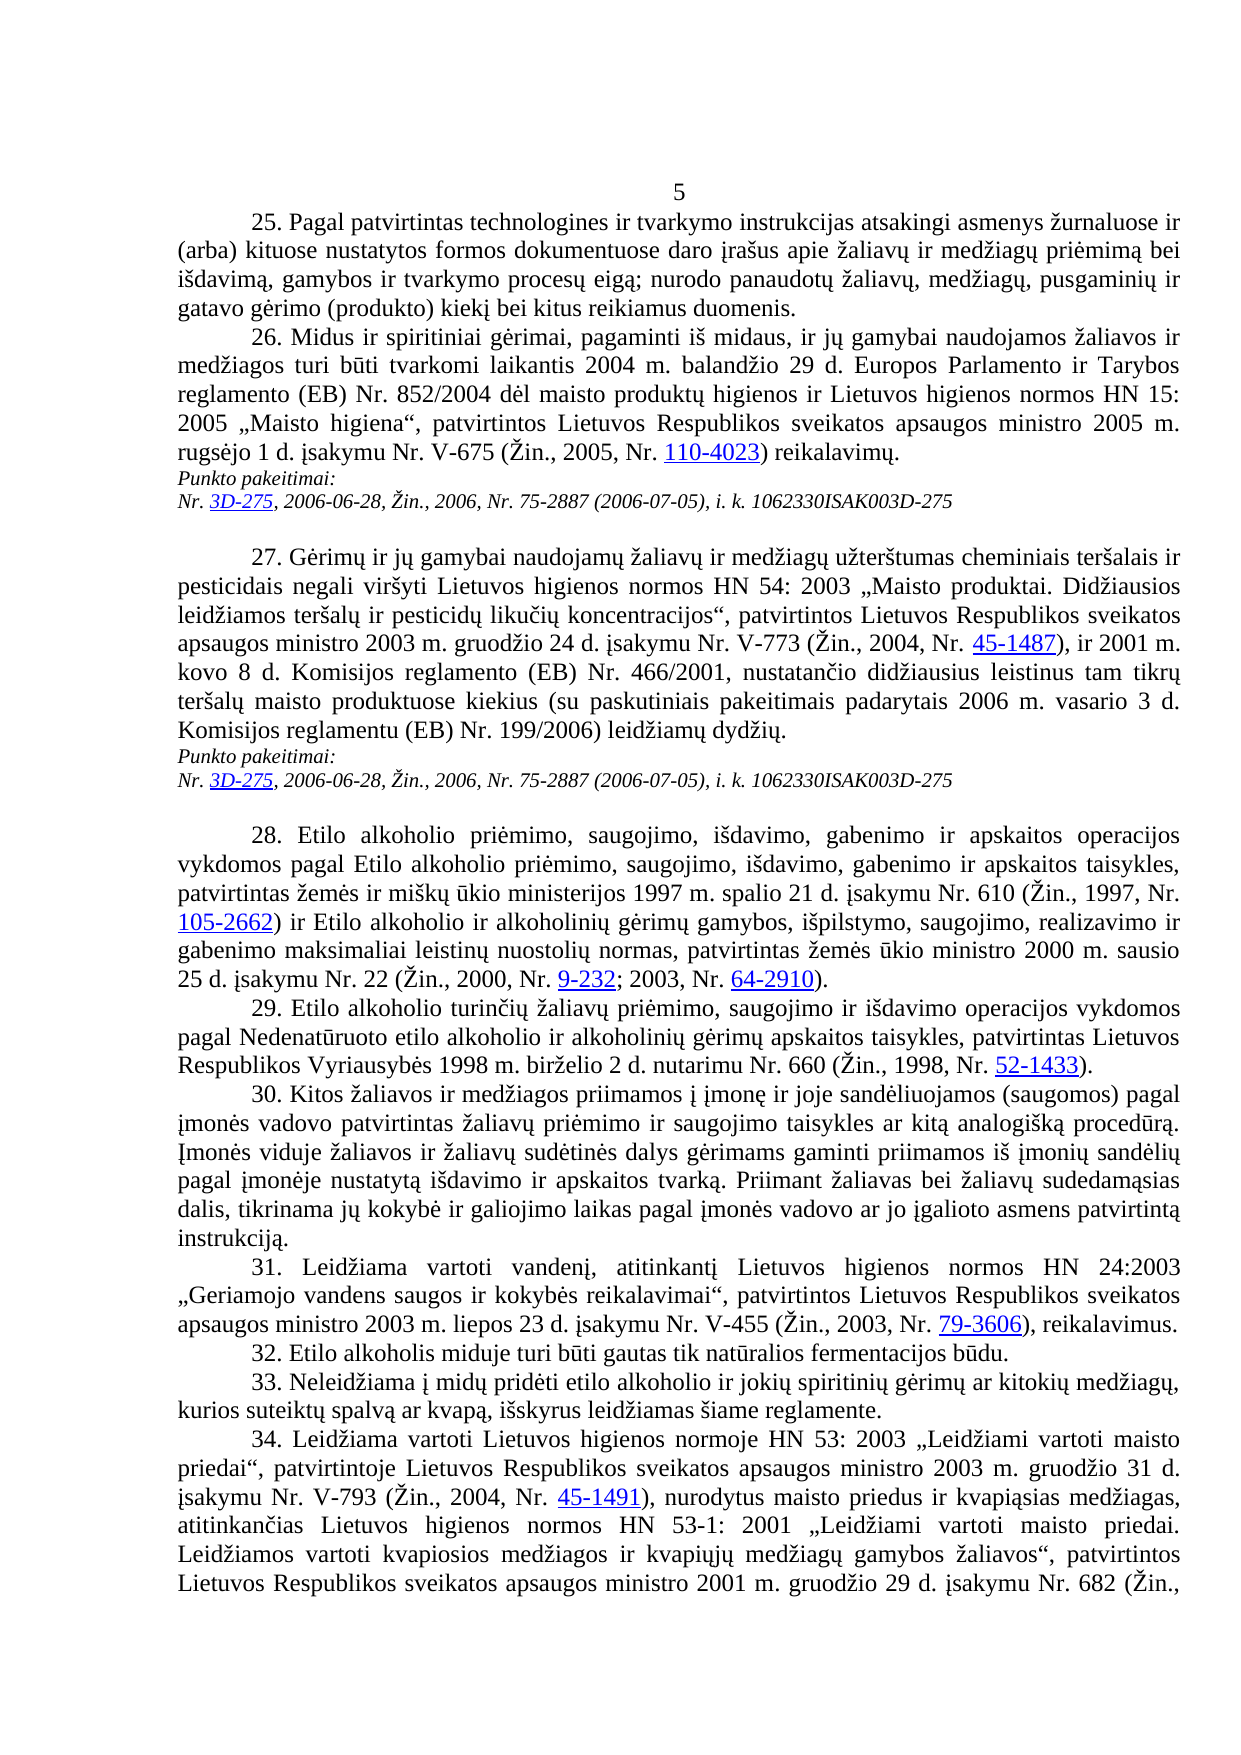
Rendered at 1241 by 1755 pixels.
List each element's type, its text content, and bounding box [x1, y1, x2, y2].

text 31. Leidžiama vartoti vandenį, atitinkantį Lietuvos higienos normos HN 24:2003 „Geriamojo vandens saugos ir kokybės reikalavimai“, patvirtintos Lietuvos Respublikos sveikatos apsaugos ministro 2003 m. liepos 23 d. įsakymu Nr. V-455 (Žin., 2003, Nr. 79-3606), reikalavimus. [177, 1252, 1181, 1338]
text 28. Etilo alkoholio priėmimo, saugojimo, išdavimo, gabenimo ir apskaitos operacijos vykdomos pagal Etilo alkoholio priėmimo, saugojimo, išdavimo, gabenimo ir apskaitos taisykles, patvirtintas žemės ir miškų ūkio ministerijos 1997 m. spalio 21 d. įsakymu Nr. 610 (Žin., 1997, Nr. 105-2662) ir Etilo alkoholio ir alkoholinių gėrimų gamybos, išpilstymo, saugojimo, realizavimo ir gabenimo maksimaliai leistinų nuostolių normas, patvirtintas žemės ūkio ministro 2000 m. sausio 25 d. įsakymu Nr. 22 (Žin., 2000, Nr. 9-232; 2003, Nr. 64-2910). [177, 820, 1181, 993]
text Punkto pakeitimai: [177, 465, 1181, 489]
text 30. Kitos žaliavos ir medžiagos priimamos į įmonę ir joje sandėliuojamos (saugomos) pagal įmonės vadovo patvirtintas žaliavų priėmimo ir saugojimo taisykles ar kitą analogišką procedūrą. Įmonės viduje žaliavos ir žaliavų sudėtinės dalys gėrimams gaminti priimamos iš įmonių sandėlių pagal įmonėje nustatytą išdavimo ir apskaitos tvarką. Priimant žaliavas bei žaliavų sudedamąsias dalis, tikrinama jų kokybė ir galiojimo laikas pagal įmonės vadovo ar jo įgalioto asmens patvirtintą instrukciją. [177, 1079, 1181, 1252]
text 32. Etilo alkoholis miduje turi būti gautas tik natūralios fermentacijos būdu. [177, 1338, 1181, 1367]
text Nr. 3D-275, 2006-06-28, Žin., 2006, Nr. 75-2887 (2006-07-05), i. k. 1062330ISAK003D-275 [177, 489, 1181, 513]
text 29. Etilo alkoholio turinčių žaliavų priėmimo, saugojimo ir išdavimo operacijos vykdomos pagal Nedenatūruoto etilo alkoholio ir alkoholinių gėrimų apskaitos taisykles, patvirtintas Lietuvos Respublikos Vyriausybės 1998 m. birželio 2 d. nutarimu Nr. 660 (Žin., 1998, Nr. 52-1433). [177, 993, 1181, 1079]
text 26. Midus ir spiritiniai gėrimai, pagaminti iš midaus, ir jų gamybai naudojamos žaliavos ir medžiagos turi būti tvarkomi laikantis 2004 m. balandžio 29 d. Europos Parlamento ir Tarybos reglamento (EB) Nr. 852/2004 dėl maisto produktų higienos ir Lietuvos higienos normos HN 15: 2005 „Maisto higiena“, patvirtintos Lietuvos Respublikos sveikatos apsaugos ministro 2005 m. rugsėjo 1 d. įsakymu Nr. V-675 (Žin., 2005, Nr. 110-4023) reikalavimų. [177, 322, 1181, 465]
text 33. Neleidžiama į midų pridėti etilo alkoholio ir jokių spiritinių gėrimų ar kitokių medžiagų, kurios suteiktų spalvą ar kvapą, išskyrus leidžiamas šiame reglamente. [177, 1367, 1181, 1424]
text 34. Leidžiama vartoti Lietuvos higienos normoje HN 53: 2003 „Leidžiami vartoti maisto priedai“, patvirtintoje Lietuvos Respublikos sveikatos apsaugos ministro 2003 m. gruodžio 31 d. įsakymu Nr. V-793 (Žin., 2004, Nr. 45-1491), nurodytus maisto priedus ir kvapiąsias medžiagas, atitinkančias Lietuvos higienos normos HN 53-1: 2001 „Leidžiami vartoti maisto priedai. Leidžiamos vartoti kvapiosios medžiagos ir kvapiųjų medžiagų gamybos žaliavos“, patvirtintos Lietuvos Respublikos sveikatos apsaugos ministro 2001 m. gruodžio 29 d. įsakymu Nr. 682 (Žin., [177, 1424, 1181, 1597]
text 25. Pagal patvirtintas technologines ir tvarkymo instrukcijas atsakingi asmenys žurnaluose ir (arba) kituose nustatytos formos dokumentuose daro įrašus apie žaliavų ir medžiagų priėmimą bei išdavimą, gamybos ir tvarkymo procesų eigą; nurodo panaudotų žaliavų, medžiagų, pusgaminių ir gatavo gėrimo (produkto) kiekį bei kitus reikiamus duomenis. [177, 207, 1181, 322]
text Punkto pakeitimai: [177, 743, 1181, 768]
text Nr. 3D-275, 2006-06-28, Žin., 2006, Nr. 75-2887 (2006-07-05), i. k. 1062330ISAK003D-275 [177, 768, 1181, 792]
text 27. Gėrimų ir jų gamybai naudojamų žaliavų ir medžiagų užterštumas cheminiais teršalais ir pesticidais negali viršyti Lietuvos higienos normos HN 54: 2003 „Maisto produktai. Didžiausios leidžiamos teršalų ir pesticidų likučių koncentracijos“, patvirtintos Lietuvos Respublikos sveikatos apsaugos ministro 2003 m. gruodžio 24 d. įsakymu Nr. V-773 (Žin., 2004, Nr. 45-1487), ir 2001 m. kovo 8 d. Komisijos reglamento (EB) Nr. 466/2001, nustatančio didžiausius leistinus tam tikrų teršalų maisto produktuose kiekius (su paskutiniais pakeitimais padarytais 2006 m. vasario 3 d. Komisijos reglamentu (EB) Nr. 199/2006) leidžiamų dydžių. [177, 542, 1181, 743]
